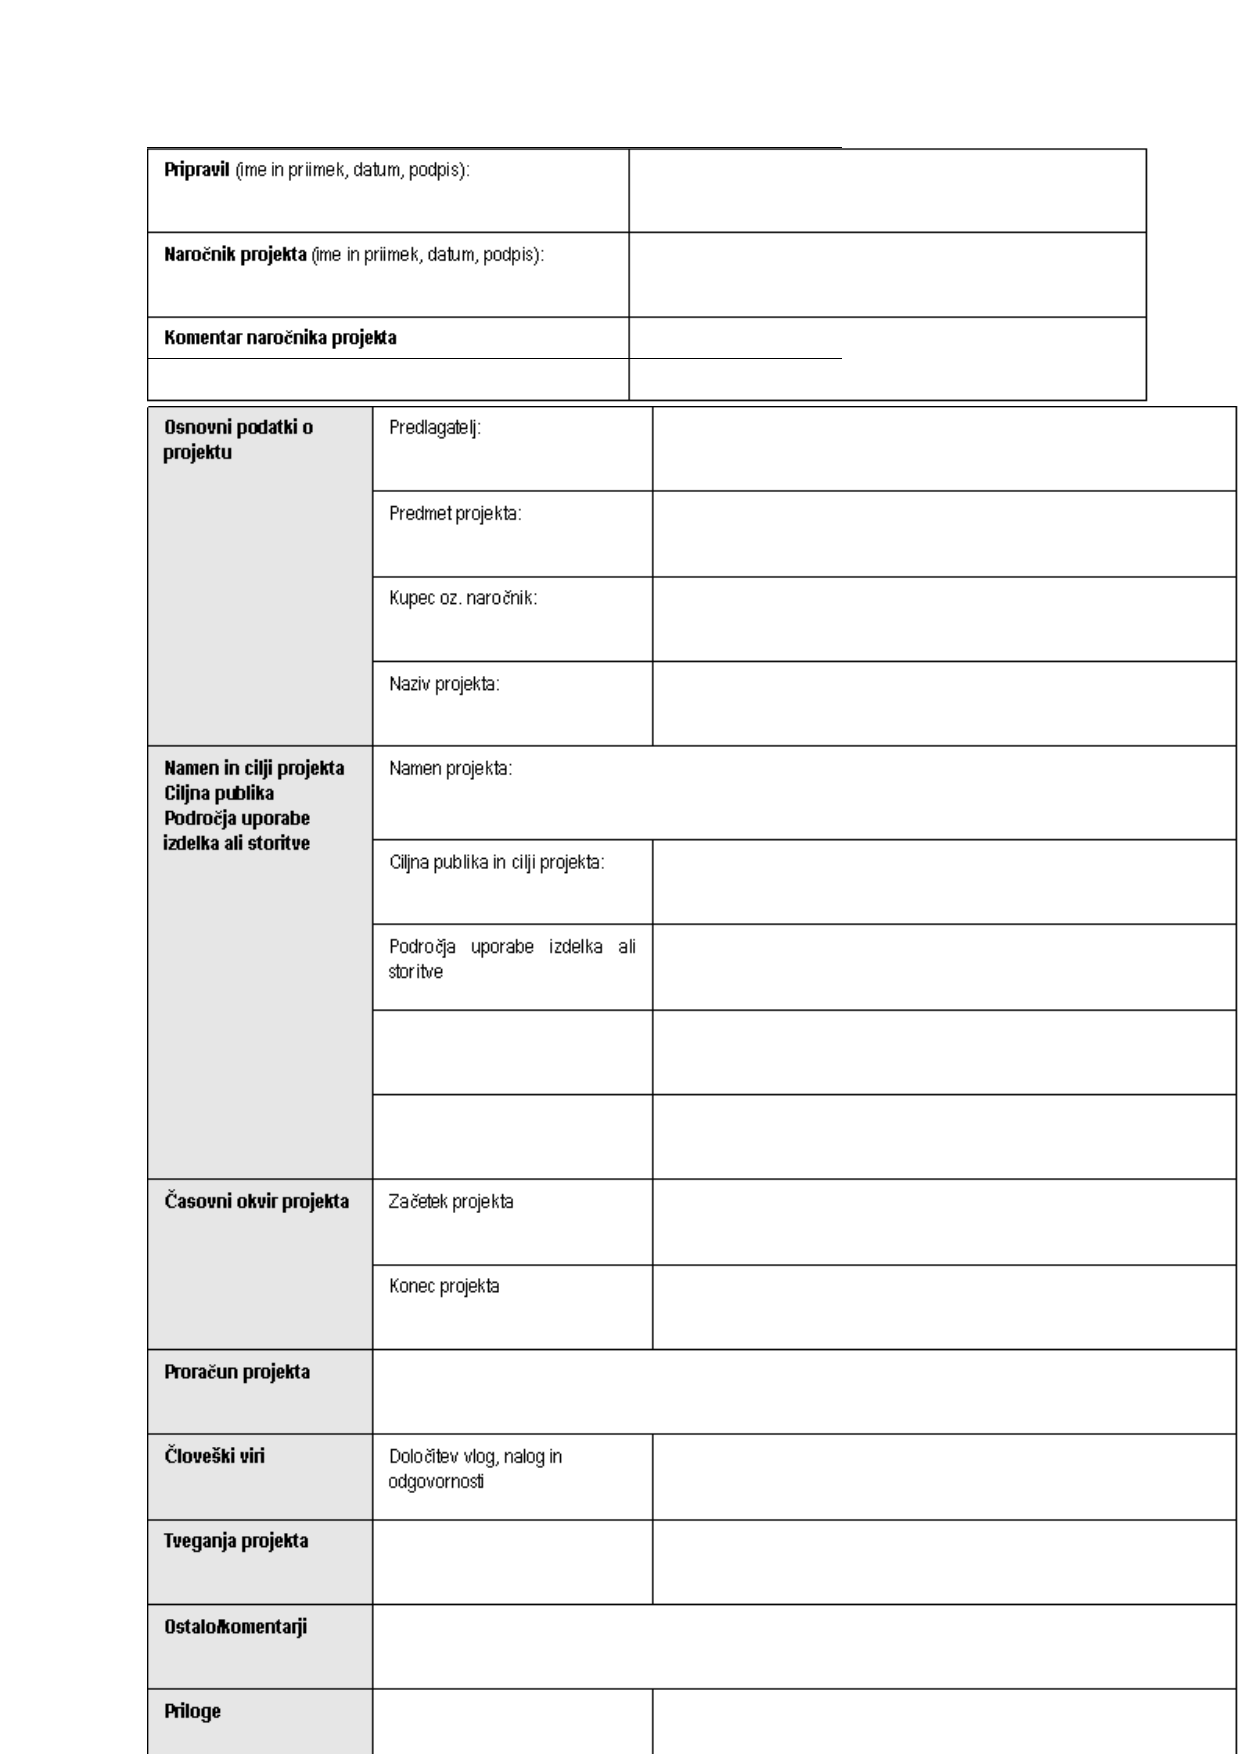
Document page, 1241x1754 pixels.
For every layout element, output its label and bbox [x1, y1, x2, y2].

picture [147, 147, 1149, 403]
picture [147, 406, 1239, 1754]
